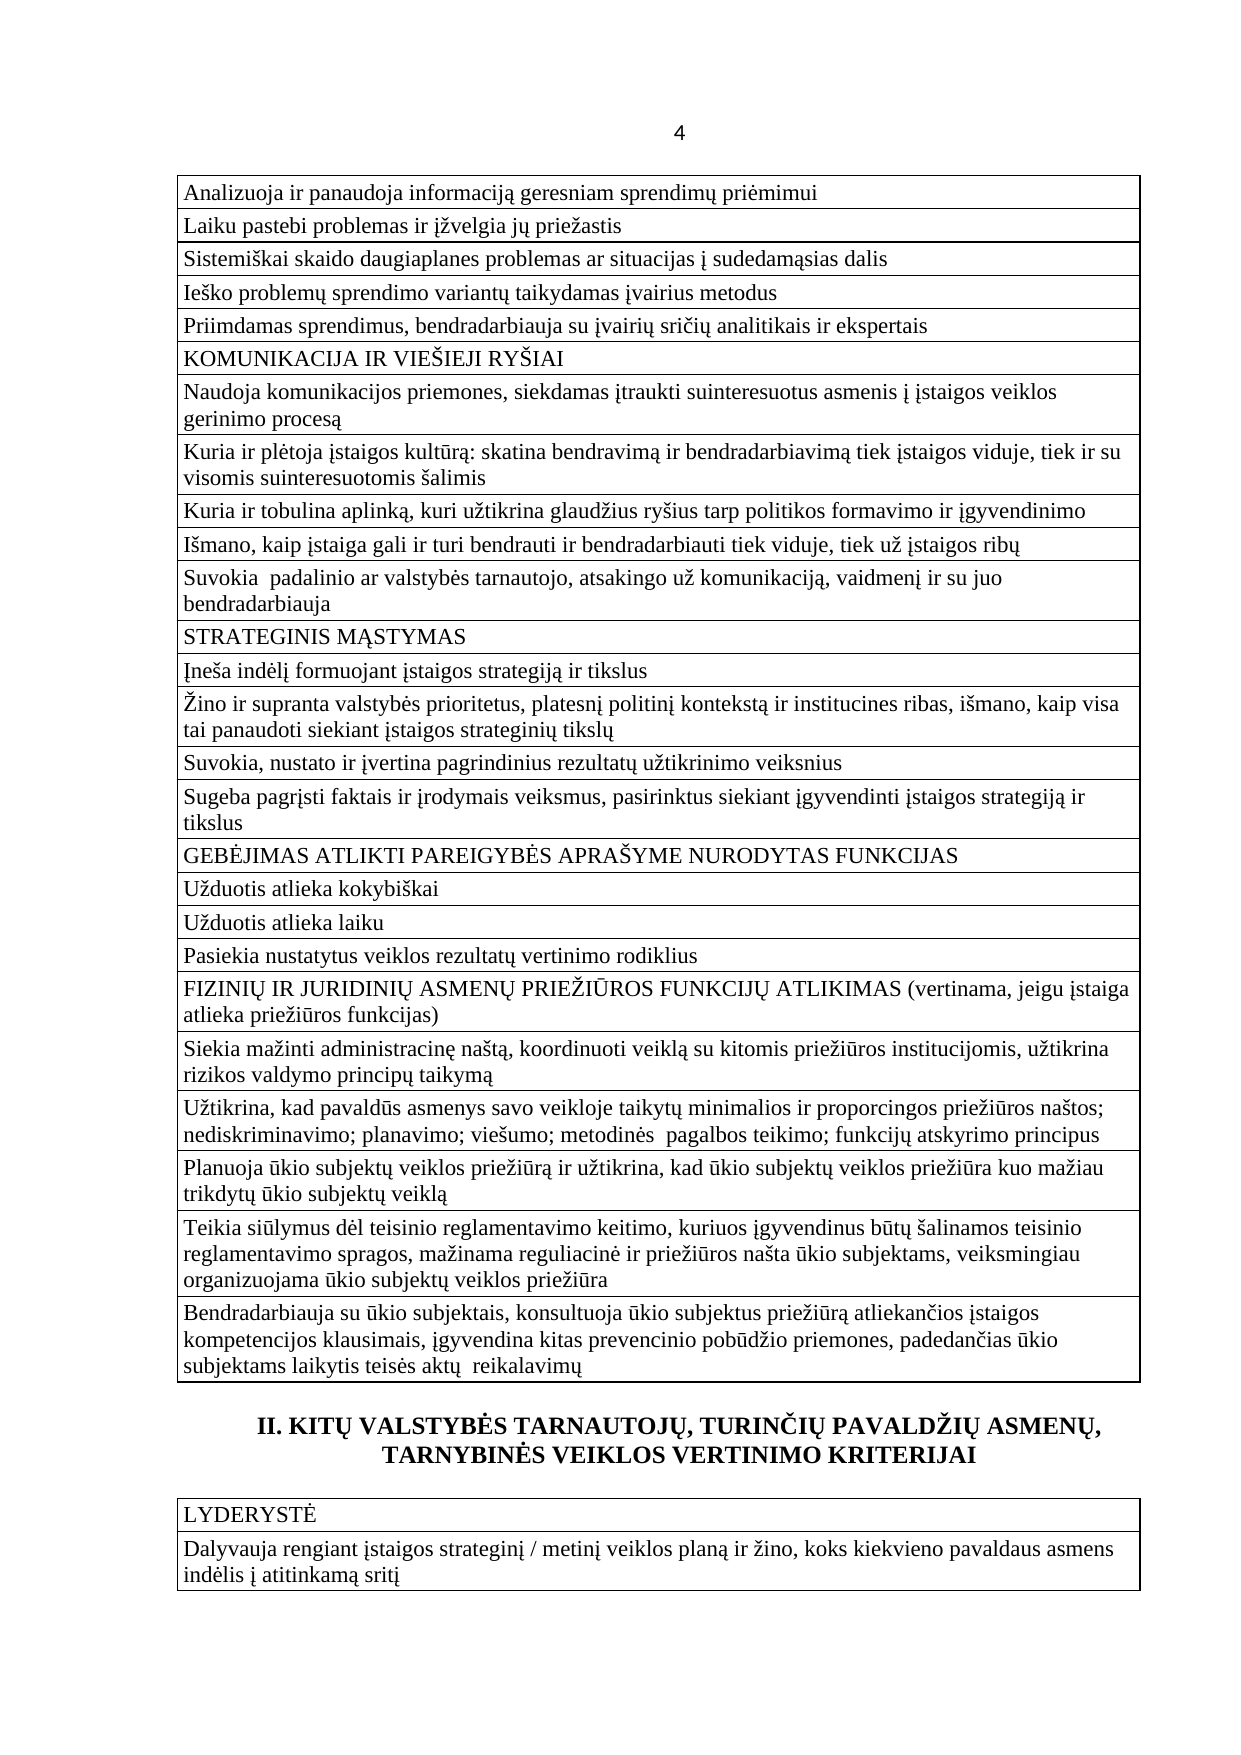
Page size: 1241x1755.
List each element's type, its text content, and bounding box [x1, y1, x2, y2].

table_cell GEBĖJIMAS ATLIKTI PAREIGYBĖS APRAŠYME NURODYTAS FUNKCIJAS [178, 839, 1139, 872]
table_cell KOMUNIKACIJA IR VIEŠIEJI RYŠIAI [178, 342, 1139, 374]
table_cell Kuria ir tobulina aplinką, kuri užtikrina glaudžius ryšius tarp politikos formavimo ir įgyvendinimo [178, 495, 1139, 527]
table_cell Naudoja komunikacijos priemones, siekdamas įtraukti suinteresuotus asmenis į įstaigos veiklos gerinimo procesą [178, 375, 1139, 434]
table_cell Užduotis atlieka kokybiškai [178, 873, 1139, 905]
table_cell Siekia mažinti administracinę naštą, koordinuoti veiklą su kitomis priežiūros institucijomis, užtikrina rizikos valdymo principų taikymą [178, 1032, 1139, 1090]
table_cell Užtikrina, kad pavaldūs asmenys savo veikloje taikytų minimalios ir proporcingos priežiūros naštos; nediskriminavimo; planavimo; viešumo; metodinės pagalbos teikimo; funkcijų atskyrimo principus [178, 1091, 1139, 1150]
table_cell Bendradarbiauja su ūkio subjektais, konsultuoja ūkio subjektus priežiūrą atliekančios įstaigos kompetencijos klausimais, įgyvendina kitas prevencinio pobūdžio priemones, padedančias ūkio subjektams laikytis teisės aktų reikalavimų [178, 1297, 1139, 1381]
table_cell Išmano, kaip įstaiga gali ir turi bendrauti ir bendradarbiauti tiek viduje, tiek už įstaigos ribų [178, 528, 1139, 560]
text II. KITŲ VALSTYBĖS TARNAUTOJŲ, TURINČIŲ PAVALDŽIŲ ASMENŲ, TARNYBINĖS VEIKLOS VERTINIMO KRITERIJAI [177, 1411, 1181, 1469]
table_cell Sugeba pagrįsti faktais ir įrodymais veiksmus, pasirinktus siekiant įgyvendinti įstaigos strategiją ir tikslus [178, 780, 1139, 838]
table_cell FIZINIŲ IR JURIDINIŲ ASMENŲ PRIEŽIŪROS FUNKCIJŲ ATLIKIMAS (vertinama, jeigu įstaiga atlieka priežiūros funkcijas) [178, 972, 1139, 1031]
table_cell Planuoja ūkio subjektų veiklos priežiūrą ir užtikrina, kad ūkio subjektų veiklos priežiūra kuo mažiau trikdytų ūkio subjektų veiklą [178, 1151, 1139, 1209]
table_cell Suvokia, nustato ir įvertina pagrindinius rezultatų užtikrinimo veiksnius [178, 747, 1139, 779]
table_cell Žino ir supranta valstybės prioritetus, platesnį politinį kontekstą ir institucines ribas, išmano, kaip visa tai panaudoti siekiant įstaigos strateginių tikslų [178, 687, 1139, 746]
table_cell Kuria ir plėtoja įstaigos kultūrą: skatina bendravimą ir bendradarbiavimą tiek įstaigos viduje, tiek ir su visomis suinteresuotomis šalimis [178, 435, 1139, 493]
table_cell Suvokia padalinio ar valstybės tarnautojo, atsakingo už komunikaciją, vaidmenį ir su juo bendradarbiauja [178, 561, 1139, 619]
table_cell Priimdamas sprendimus, bendradarbiauja su įvairių sričių analitikais ir ekspertais [178, 309, 1139, 341]
table_cell Įneša indėlį formuojant įstaigos strategiją ir tikslus [178, 654, 1139, 686]
table_cell STRATEGINIS MĄSTYMAS [178, 621, 1139, 653]
table_cell Teikia siūlymus dėl teisinio reglamentavimo keitimo, kuriuos įgyvendinus būtų šalinamos teisinio reglamentavimo spragos, mažinama reguliacinė ir priežiūros našta ūkio subjektams, veiksmingiau organizuojama ūkio subjektų veiklos priežiūra [178, 1211, 1139, 1296]
table_cell Laiku pastebi problemas ir įžvelgia jų priežastis [178, 209, 1139, 241]
table_cell Ieško problemų sprendimo variantų taikydamas įvairius metodus [178, 276, 1139, 308]
table_header LYDERYSTĖ [178, 1499, 1139, 1531]
table_cell Pasiekia nustatytus veiklos rezultatų vertinimo rodiklius [178, 939, 1139, 971]
table_cell Sistemiškai skaido daugiaplanes problemas ar situacijas į sudedamąsias dalis [178, 243, 1139, 274]
table_cell Užduotis atlieka laiku [178, 906, 1139, 938]
table_cell Dalyvauja rengiant įstaigos strateginį / metinį veiklos planą ir žino, koks kiekvieno pavaldaus asmens indėlis į atitinkamą sritį [178, 1532, 1139, 1590]
table_cell Analizuoja ir panaudoja informaciją geresniam sprendimų priėmimui [178, 176, 1139, 208]
